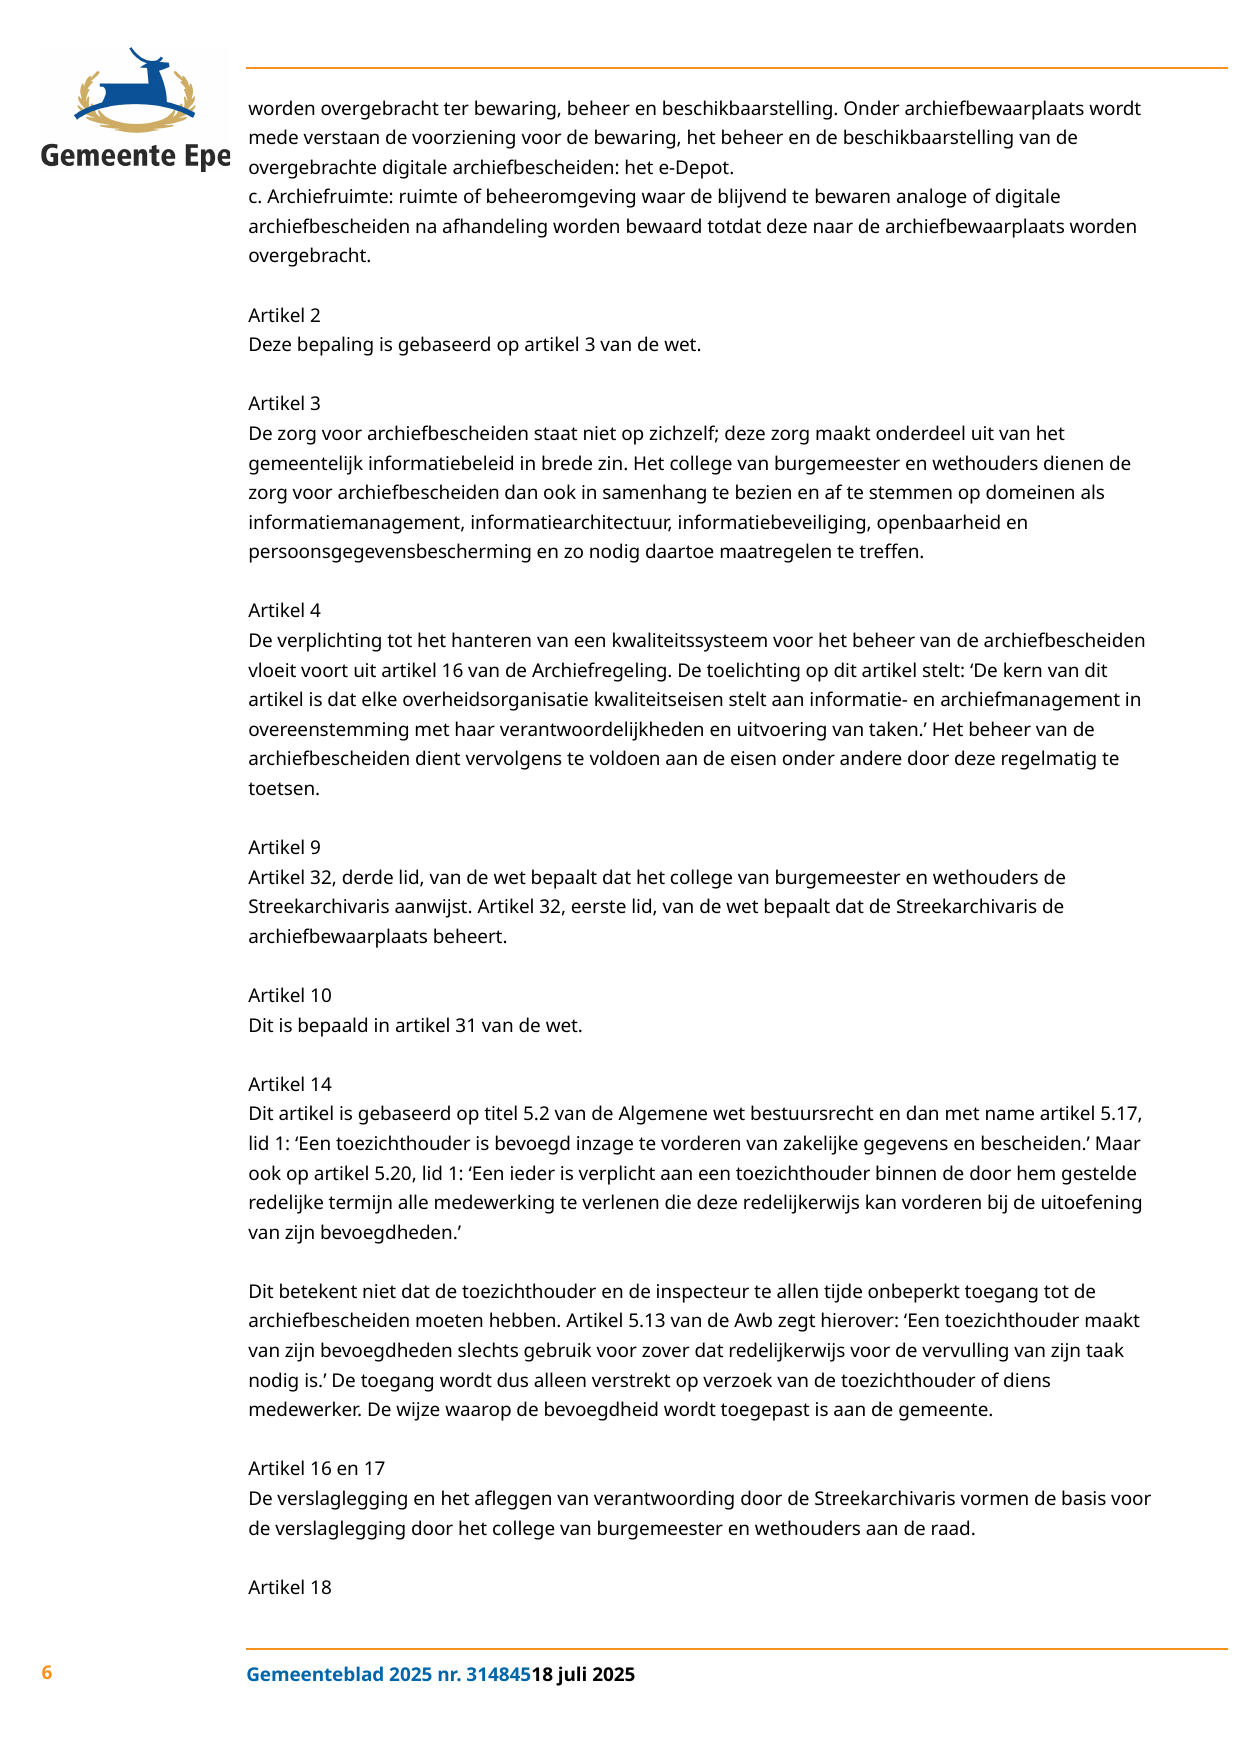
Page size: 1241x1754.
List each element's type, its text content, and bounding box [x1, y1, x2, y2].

text Deze bepaling is gebaseerd op artikel 3 van de wet. [248, 331, 1152, 357]
text De verslaglegging en het afleggen van verantwoording door de Streekarchivaris vormen de basis voor de verslaglegging door het college van burgemeester en wethouders aan de raad. [248, 1485, 1152, 1541]
text Dit is bepaald in artikel 31 van de wet. [248, 1012, 1152, 1038]
text De zorg voor archiefbescheiden staat niet op zichzelf; deze zorg maakt onderdeel uit van het gemeentelijk informatiebeleid in brede zin. Het college van burgemeester en wethouders dienen de zorg voor archiefbescheiden dan ook in samenhang te bezien en af te stemmen op domeinen als informatiemanagement, informatiearchitectuur, informatiebeveiliging, openbaarheid en persoonsgegevensbescherming en zo nodig daartoe maatregelen te treffen. [248, 420, 1152, 564]
picture [41, 47, 231, 172]
text Artikel 18 [248, 1574, 1152, 1600]
text Dit betekent niet dat de toezichthouder en de inspecteur te allen tijde onbeperkt toegang tot de archiefbescheiden moeten hebben. Artikel 5.13 van de Awb zegt hierover: ‘Een toezichthouder maakt van zijn bevoegdheden slechts gebruik voor zover dat redelijkerwijs voor de vervulling van zijn taak nodig is.’ De toegang wordt dus alleen verstrekt op verzoek van de toezichthouder of diens medewerker. De wijze waarop de bevoegdheid wordt toegepast is aan de gemeente. [248, 1278, 1152, 1422]
text Artikel 10 [248, 982, 1152, 1008]
text Artikel 16 en 17 [248, 1456, 1152, 1481]
text Artikel 3 [248, 391, 1152, 416]
text Artikel 2 [248, 302, 1152, 328]
text c. Archiefruimte: ruimte of beheeromgeving waar de blijvend te bewaren analoge of digitale archiefbescheiden na afhandeling worden bewaard totdat deze naar de archiefbewaarplaats worden overgebracht. [248, 183, 1152, 268]
text De verplichting tot het hanteren van een kwaliteitssysteem voor het beheer van de archiefbescheiden vloeit voort uit artikel 16 van de Archiefregeling. De toelichting op dit artikel stelt: ‘De kern van dit artikel is dat elke overheidsorganisatie kwaliteitseisen stelt aan informatie- en archiefmanagement in overeenstemming met haar verantwoordelijkheden en uitvoering van taken.’ Het beheer van de archiefbescheiden dient vervolgens te voldoen aan de eisen onder andere door deze regelmatig te toetsen. [248, 627, 1152, 801]
text Artikel 9 [248, 834, 1152, 860]
text Artikel 32, derde lid, van de wet bepaalt dat het college van burgemeester en wethouders de Streekarchivaris aanwijst. Artikel 32, eerste lid, van de wet bepaalt dat de Streekarchivaris de archiefbewaarplaats beheert. [248, 864, 1152, 949]
text Artikel 4 [248, 598, 1152, 623]
text Dit artikel is gebaseerd op titel 5.2 van de Algemene wet bestuursrecht en dan met name artikel 5.17, lid 1: ‘Een toezichthouder is bevoegd inzage te vorderen van zakelijke gegevens en bescheiden.’ Maar ook op artikel 5.20, lid 1: ‘Een ieder is verplicht aan een toezichthouder binnen de door hem gestelde redelijke termijn alle medewerking te verlenen die deze redelijkerwijs kan vorderen bij de uitoefening van zijn bevoegdheden.’ [248, 1101, 1152, 1245]
text Artikel 14 [248, 1071, 1152, 1097]
text worden overgebracht ter bewaring, beheer en beschikbaarstelling. Onder archiefbewaarplaats wordt mede verstaan de voorziening voor de bewaring, het beheer en de beschikbaarstelling van de overgebrachte digitale archiefbescheiden: het e-Depot. [248, 95, 1152, 180]
